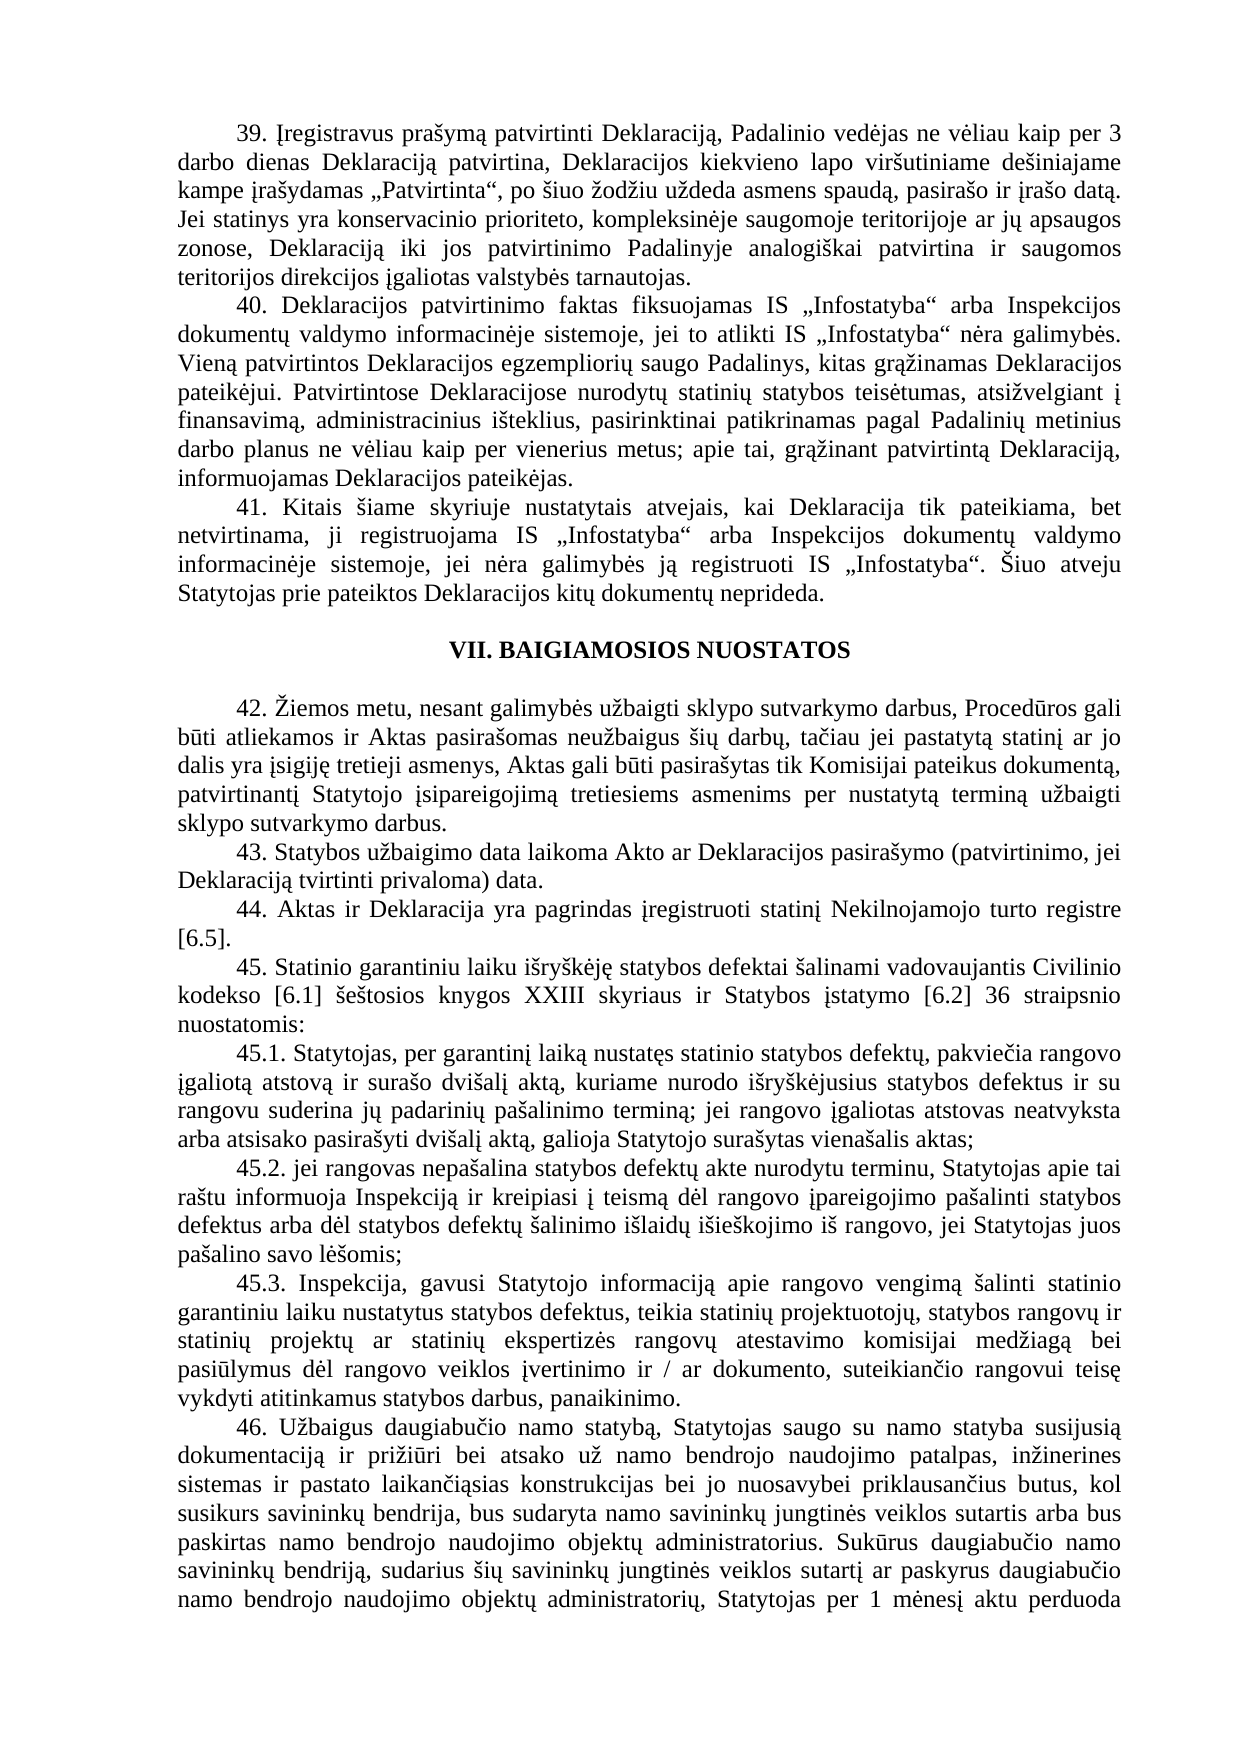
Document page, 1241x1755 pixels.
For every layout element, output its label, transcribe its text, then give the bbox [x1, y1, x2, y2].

text 43. Statybos užbaigimo data laikoma Akto ar Deklaracijos pasirašymo (patvirtinimo, jei Deklaraciją tvirtinti privaloma) data. [177, 837, 1122, 894]
text VII. BAIGIAMOSIOS NUOSTATOS [177, 636, 1122, 664]
text 40. Deklaracijos patvirtinimo faktas fiksuojamas IS „Infostatyba“ arba Inspekcijos dokumentų valdymo informacinėje sistemoje, jei to atlikti IS „Infostatyba“ nėra galimybės. Vieną patvirtintos Deklaracijos egzempliorių saugo Padalinys, kitas grąžinamas Deklaracijos pateikėjui. Patvirtintose Deklaracijose nurodytų statinių statybos teisėtumas, atsižvelgiant į finansavimą, administracinius išteklius, pasirinktinai patikrinamas pagal Padalinių metinius darbo planus ne vėliau kaip per vienerius metus; apie tai, grąžinant patvirtintą Deklaraciją, informuojamas Deklaracijos pateikėjas. [177, 291, 1122, 492]
text 45.2. jei rangovas nepašalina statybos defektų akte nurodytu terminu, Statytojas apie tai raštu informuoja Inspekciją ir kreipiasi į teismą dėl rangovo įpareigojimo pašalinti statybos defektus arba dėl statybos defektų šalinimo išlaidų išieškojimo iš rangovo, jei Statytojas juos pašalino savo lėšomis; [177, 1153, 1122, 1268]
text 45. Statinio garantiniu laiku išryškėję statybos defektai šalinami vadovaujantis Civilinio kodekso [6.1] šeštosios knygos XXIII skyriaus ir Statybos įstatymo [6.2] 36 straipsnio nuostatomis: [177, 952, 1122, 1038]
text 44. Aktas ir Deklaracija yra pagrindas įregistruoti statinį Nekilnojamojo turto registre [6.5]. [177, 894, 1122, 952]
text 46. Užbaigus daugiabučio namo statybą, Statytojas saugo su namo statyba susijusią dokumentaciją ir prižiūri bei atsako už namo bendrojo naudojimo patalpas, inžinerines sistemas ir pastato laikančiąsias konstrukcijas bei jo nuosavybei priklausančius butus, kol susikurs savininkų bendrija, bus sudaryta namo savininkų jungtinės veiklos sutartis arba bus paskirtas namo bendrojo naudojimo objektų administratorius. Sukūrus daugiabučio namo savininkų bendriją, sudarius šių savininkų jungtinės veiklos sutartį ar paskyrus daugiabučio namo bendrojo naudojimo objektų administratorių, Statytojas per 1 mėnesį aktu perduoda [177, 1412, 1122, 1613]
text 39. Įregistravus prašymą patvirtinti Deklaraciją, Padalinio vedėjas ne vėliau kaip per 3 darbo dienas Deklaraciją patvirtina, Deklaracijos kiekvieno lapo viršutiniame dešiniajame kampe įrašydamas „Patvirtinta“, po šiuo žodžiu uždeda asmens spaudą, pasirašo ir įrašo datą. Jei statinys yra konservacinio prioriteto, kompleksinėje saugomoje teritorijoje ar jų apsaugos zonose, Deklaraciją iki jos patvirtinimo Padalinyje analogiškai patvirtina ir saugomos teritorijos direkcijos įgaliotas valstybės tarnautojas. [177, 118, 1122, 291]
text 42. Žiemos metu, nesant galimybės užbaigti sklypo sutvarkymo darbus, Procedūros gali būti atliekamos ir Aktas pasirašomas neužbaigus šių darbų, tačiau jei pastatytą statinį ar jo dalis yra įsigiję tretieji asmenys, Aktas gali būti pasirašytas tik Komisijai pateikus dokumentą, patvirtinantį Statytojo įsipareigojimą tretiesiems asmenims per nustatytą terminą užbaigti sklypo sutvarkymo darbus. [177, 693, 1122, 837]
text 45.1. Statytojas, per garantinį laiką nustatęs statinio statybos defektų, pakviečia rangovo įgaliotą atstovą ir surašo dvišalį aktą, kuriame nurodo išryškėjusius statybos defektus ir su rangovu suderina jų padarinių pašalinimo terminą; jei rangovo įgaliotas atstovas neatvyksta arba atsisako pasirašyti dvišalį aktą, galioja Statytojo surašytas vienašalis aktas; [177, 1038, 1122, 1153]
text 45.3. Inspekcija, gavusi Statytojo informaciją apie rangovo vengimą šalinti statinio garantiniu laiku nustatytus statybos defektus, teikia statinių projektuotojų, statybos rangovų ir statinių projektų ar statinių ekspertizės rangovų atestavimo komisijai medžiagą bei pasiūlymus dėl rangovo veiklos įvertinimo ir / ar dokumento, suteikiančio rangovui teisę vykdyti atitinkamus statybos darbus, panaikinimo. [177, 1268, 1122, 1412]
text 41. Kitais šiame skyriuje nustatytais atvejais, kai Deklaracija tik pateikiama, bet netvirtinama, ji registruojama IS „Infostatyba“ arba Inspekcijos dokumentų valdymo informacinėje sistemoje, jei nėra galimybės ją registruoti IS „Infostatyba“. Šiuo atveju Statytojas prie pateiktos Deklaracijos kitų dokumentų neprideda. [177, 492, 1122, 607]
